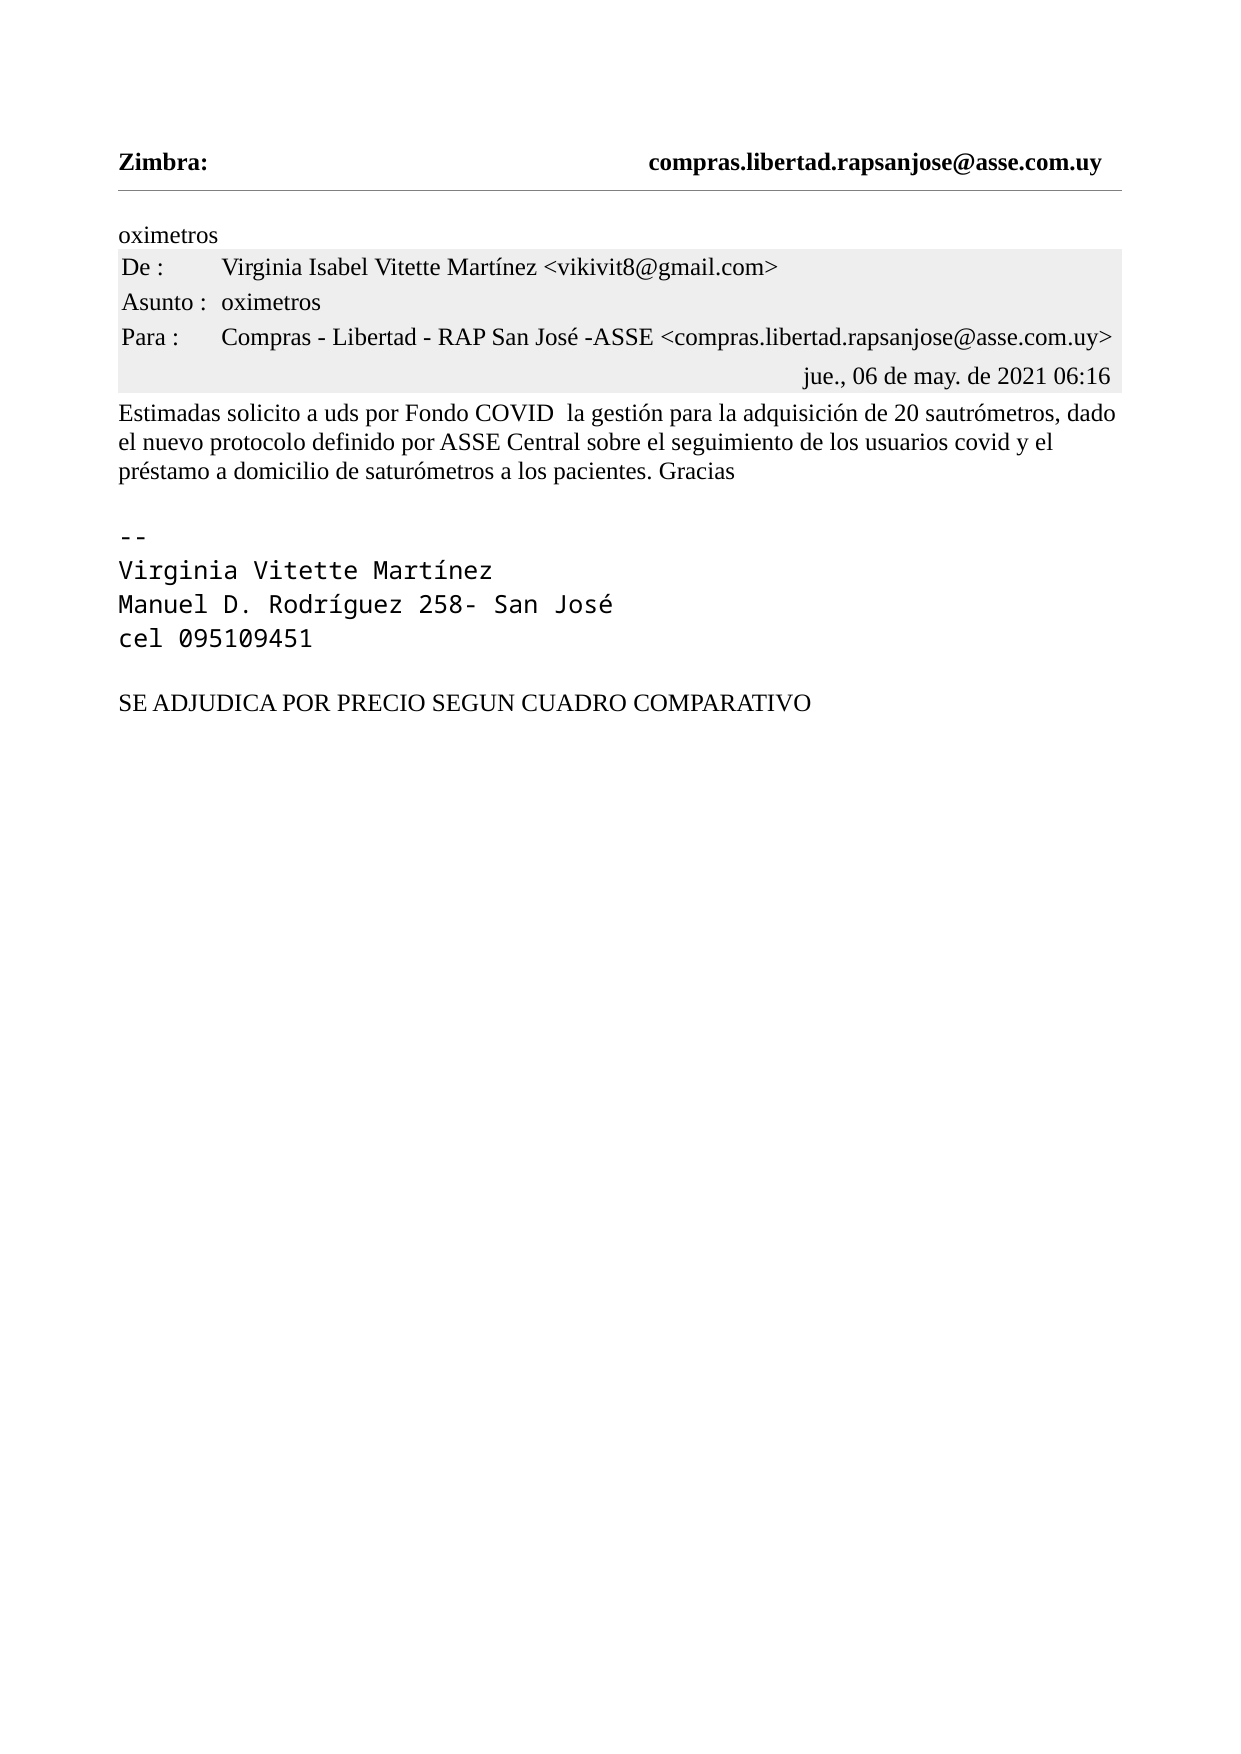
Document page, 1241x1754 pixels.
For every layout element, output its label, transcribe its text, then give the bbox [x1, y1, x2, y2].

table_header Virginia Isabel Vitette Martínez <vikivit8@gmail.com> [218, 249, 1120, 283]
table_cell Estimadas solicito a uds por Fondo COVID la gestión para la adquisición de 20 sautrómetros, dado el nuevo protocolo definido por ASSE Central sobre el seguimiento de los usuarios covid y el préstamo a domicilio de saturómetros a los pacientes. Gracias -- Virginia Vitette Martínez Manuel D. Rodríguez 258- San José cel 095109451 [118, 398, 1122, 655]
table_header De : [118, 249, 218, 283]
table_header jue., 06 de may. de 2021 06:16 [118, 358, 1120, 393]
table_cell [118, 655, 1122, 660]
table_header [118, 393, 1122, 398]
table_cell Compras - Libertad - RAP San José -ASSE <compras.libertad.rapsanjose@asse.com.uy> [218, 319, 1120, 353]
table_header compras.libertad.rapsanjose@asse.com.uy [648, 147, 1122, 176]
text SE ADJUDICA POR PRECIO SEGUN CUADRO COMPARATIVO [118, 688, 1122, 717]
table_cell Asunto : [118, 284, 218, 318]
table_header [118, 353, 1120, 358]
table_cell Para : [118, 319, 218, 353]
table_cell oximetros [218, 284, 1120, 318]
table_header oximetros [118, 220, 1122, 249]
table_header Zimbra: [118, 147, 648, 176]
